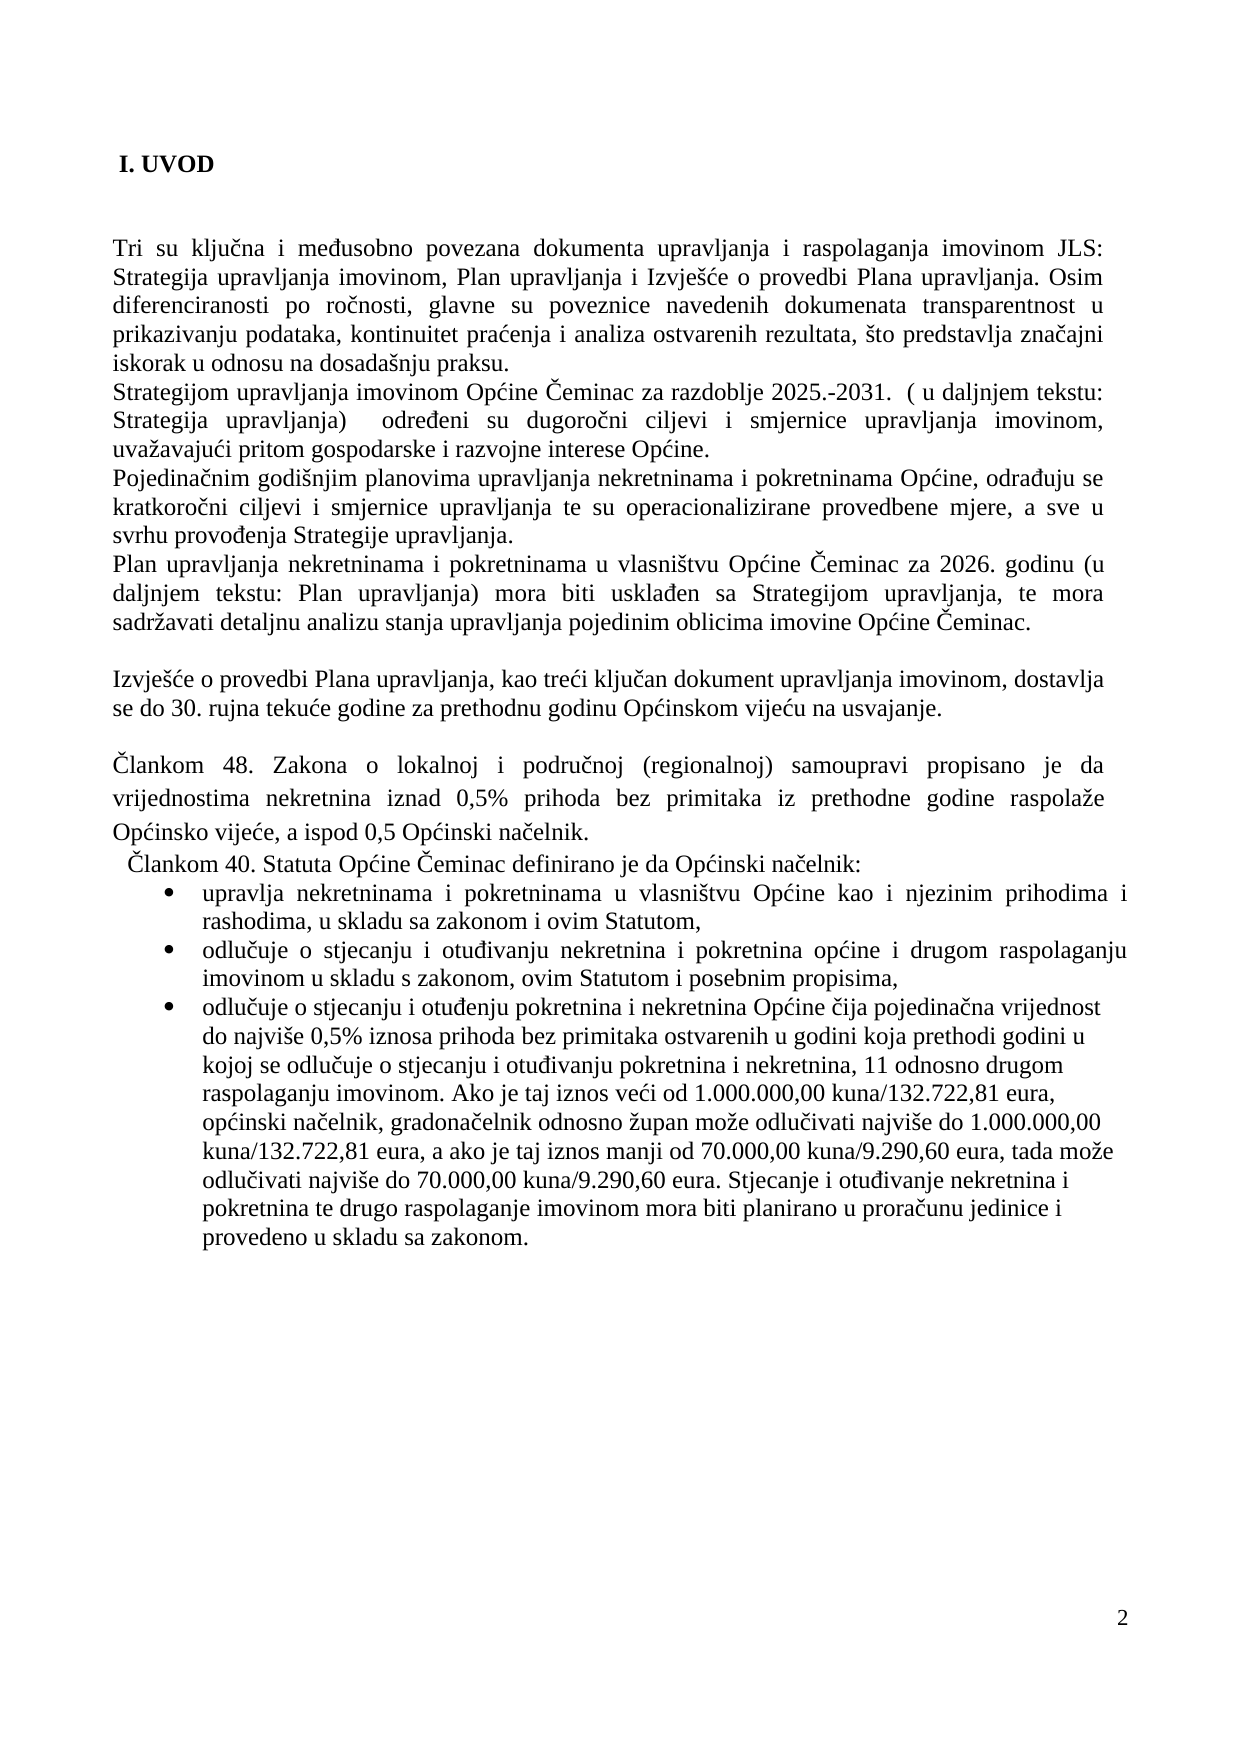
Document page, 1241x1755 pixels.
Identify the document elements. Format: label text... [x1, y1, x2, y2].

list odlučuje o stjecanju i otuđivanju nekretnina i pokretnina općine i drugom raspolaganju imovinom u skladu s zakonom, ovim Statutom i posebnim propisima, [164, 935, 1128, 992]
list upravlja nekretninama i pokretninama u vlasništvu Općine kao i njezinim prihodima i rashodima, u skladu sa zakonom i ovim Statutom, [164, 878, 1128, 935]
text I. UVOD [112, 149, 1104, 178]
text Pojedinačnim godišnjim planovima upravljanja nekretninama i pokretninama Općine, odrađuju se kratkoročni ciljevi i smjernice upravljanja te su operacionalizirane provedbene mjere, a sve u svrhu provođenja Strategije upravljanja. [112, 463, 1104, 549]
list odlučuje o stjecanju i otuđenju pokretnina i nekretnina Općine čija pojedinačna vrijednost do najviše 0,5% iznosa prihoda bez primitaka ostvarenih u godini koja prethodi godini u kojoj se odlučuje o stjecanju i otuđivanju pokretnina i nekretnina, 11 odnosno drugom raspolaganju imovinom. Ako je taj iznos veći od 1.000.000,00 kuna/132.722,81 eura, općinski načelnik, gradonačelnik odnosno župan može odlučivati najviše do 1.000.000,00 kuna/132.722,81 eura, a ako je taj iznos manji od 70.000,00 kuna/9.290,60 eura, tada može odlučivati najviše do 70.000,00 kuna/9.290,60 eura. Stjecanje i otuđivanje nekretnina i pokretnina te drugo raspolaganje imovinom mora biti planirano u proračunu jedinice i provedeno u skladu sa zakonom. [164, 992, 1128, 1251]
text Plan upravljanja nekretninama i pokretninama u vlasništvu Općine Čeminac za 2026. godinu (u daljnjem tekstu: Plan upravljanja) mora biti usklađen sa Strategijom upravljanja, te mora sadržavati detaljnu analizu stanja upravljanja pojedinim oblicima imovine Općine Čeminac. [112, 549, 1104, 636]
text Člankom 48. Zakona o lokalnoj i područnoj (regionalnoj) samoupravi propisano je da vrijednostima nekretnina iznad 0,5% prihoda bez primitaka iz prethodne godine raspolaže Općinsko vijeće, a ispod 0,5 Općinski načelnik. [112, 751, 1104, 845]
text Strategijom upravljanja imovinom Općine Čeminac za razdoblje 2025.-2031. ( u daljnjem tekstu: Strategija upravljanja) određeni su dugoročni ciljevi i smjernice upravljanja imovinom, uvažavajući pritom gospodarske i razvojne interese Općine. [112, 377, 1104, 463]
text Člankom 40. Statuta Općine Čeminac definirano je da Općinski načelnik: [127, 849, 1128, 878]
text Izvješće o provedbi Plana upravljanja, kao treći ključan dokument upravljanja imovinom, dostavlja se do 30. rujna tekuće godine za prethodnu godinu Općinskom vijeću na usvajanje. [112, 664, 1104, 722]
text Tri su ključna i međusobno povezana dokumenta upravljanja i raspolaganja imovinom JLS: Strategija upravljanja imovinom, Plan upravljanja i Izvješće o provedbi Plana upravljanja. Osim diferenciranosti po ročnosti, glavne su poveznice navedenih dokumenata transparentnost u prikazivanju podataka, kontinuitet praćenja i analiza ostvarenih rezultata, što predstavlja značajni iskorak u odnosu na dosadašnju praksu. [112, 233, 1104, 377]
